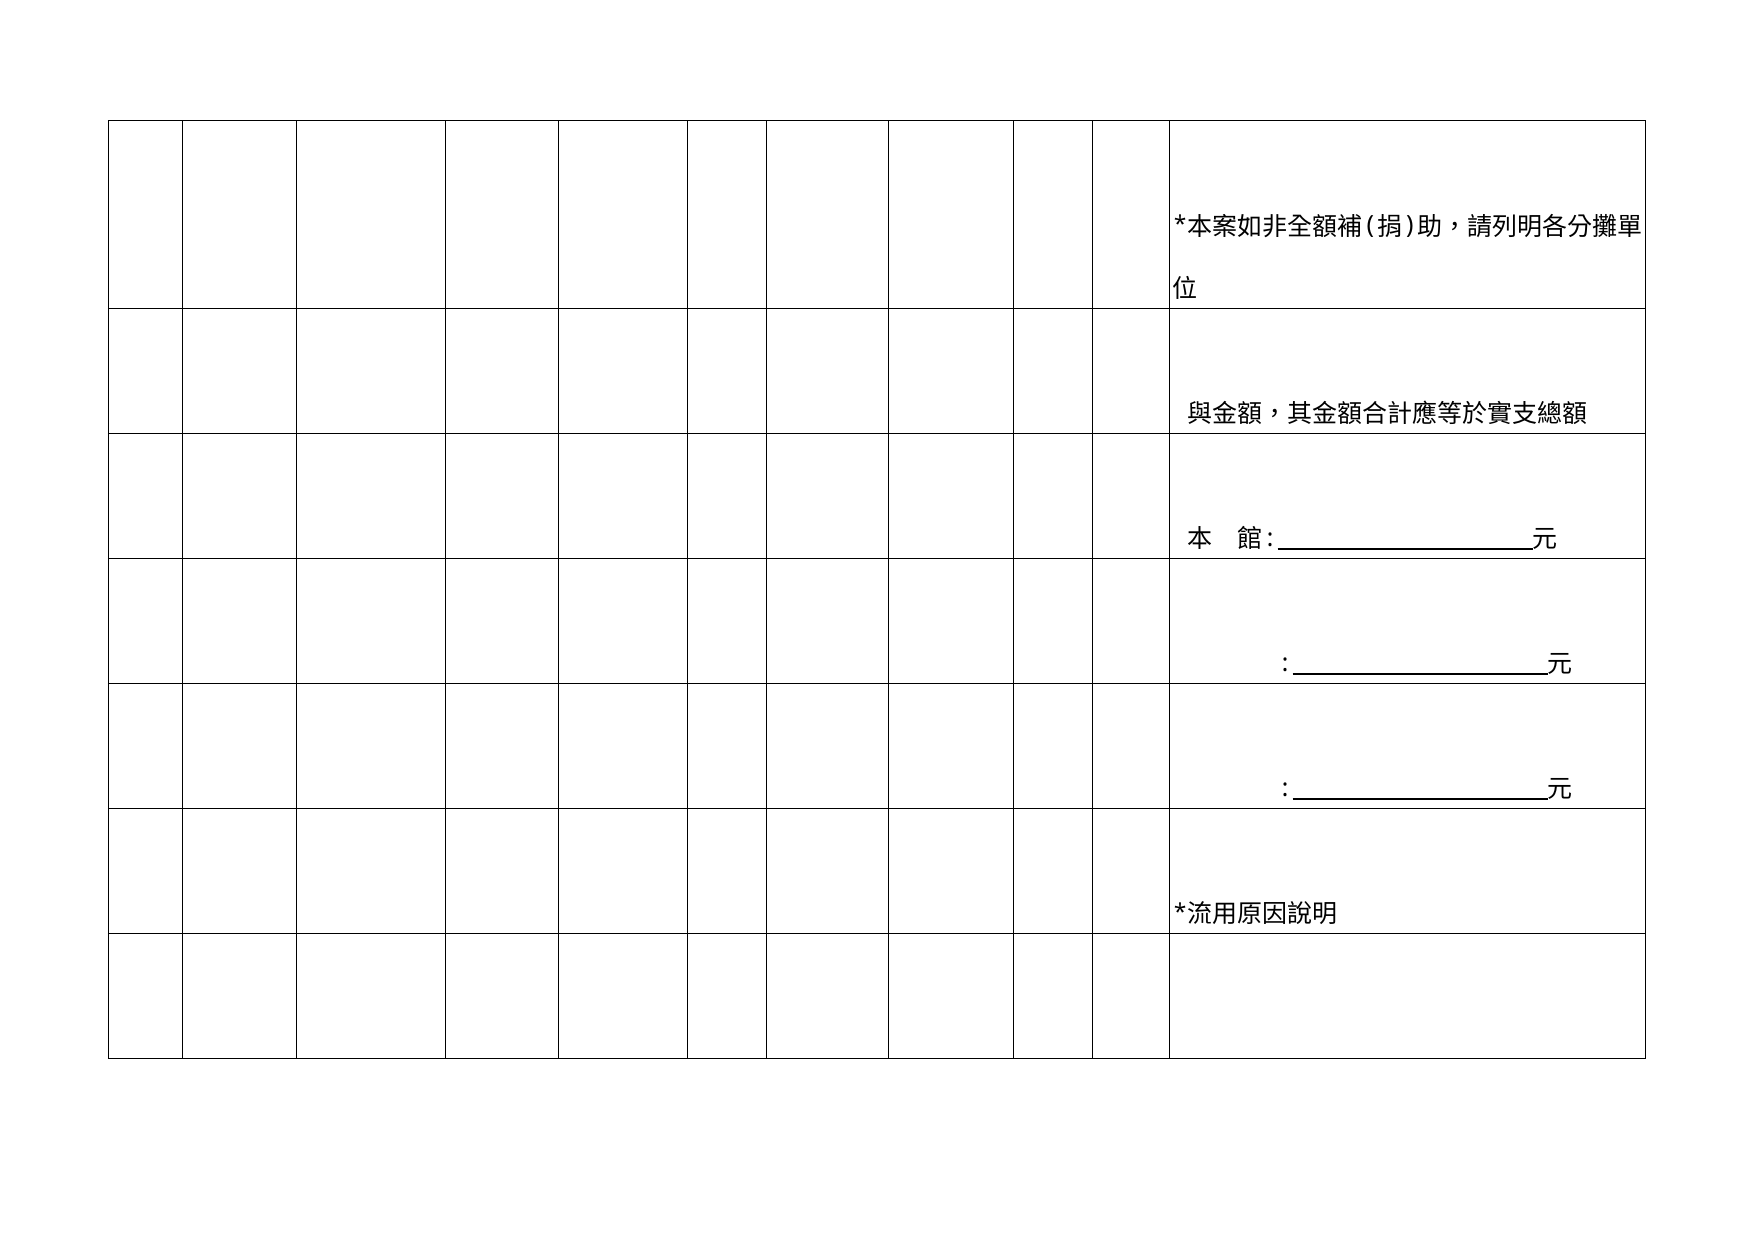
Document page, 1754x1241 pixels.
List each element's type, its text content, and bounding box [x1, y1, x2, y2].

table_cell [297, 684, 445, 808]
table_cell [1014, 434, 1092, 558]
table_cell [109, 121, 182, 308]
table_cell [1014, 684, 1092, 808]
table_cell [688, 684, 766, 808]
table_cell [1014, 559, 1092, 683]
table_cell [559, 309, 687, 433]
table_cell [767, 559, 888, 683]
table_cell [559, 809, 687, 933]
table_cell [1093, 684, 1169, 808]
table_cell [183, 309, 296, 433]
table_cell [183, 684, 296, 808]
table_cell [109, 809, 182, 933]
table_cell [109, 684, 182, 808]
table_cell [183, 434, 296, 558]
table_cell [446, 434, 558, 558]
table_cell [889, 309, 1013, 433]
table_cell : 元 [1170, 684, 1645, 808]
table_cell [183, 809, 296, 933]
table_cell [767, 434, 888, 558]
table_cell *流用原因說明 [1170, 809, 1645, 933]
table_cell [767, 809, 888, 933]
table_cell [559, 434, 687, 558]
table_cell [297, 559, 445, 683]
table_cell [767, 684, 888, 808]
table_cell [183, 559, 296, 683]
table_cell [297, 434, 445, 558]
table_cell [1093, 559, 1169, 683]
table_cell [297, 809, 445, 933]
table_cell [1014, 309, 1092, 433]
table_cell [109, 934, 182, 1058]
table_cell 與金額，其金額合計應等於實支總額 [1170, 309, 1645, 433]
table_cell *本案如非全額補(捐)助，請列明各分攤單位 [1170, 121, 1645, 308]
table_cell [446, 309, 558, 433]
table_cell [1014, 121, 1092, 308]
table_cell [297, 934, 445, 1058]
table_cell [559, 121, 687, 308]
table_cell [688, 809, 766, 933]
table_cell [889, 934, 1013, 1058]
table_cell 本 館: 元 [1170, 434, 1645, 558]
table_cell [559, 934, 687, 1058]
table_cell [559, 684, 687, 808]
table_cell [1093, 434, 1169, 558]
table_cell [688, 934, 766, 1058]
table_cell [183, 121, 296, 308]
table_cell [767, 121, 888, 308]
table_cell [1014, 934, 1092, 1058]
table_cell [889, 809, 1013, 933]
table_cell [297, 121, 445, 308]
table_cell [109, 309, 182, 433]
table_cell [1093, 809, 1169, 933]
table_cell [889, 121, 1013, 308]
table_cell [446, 809, 558, 933]
table_cell [688, 434, 766, 558]
table_cell [446, 559, 558, 683]
table_cell [109, 434, 182, 558]
table_cell [767, 934, 888, 1058]
table_cell [297, 309, 445, 433]
table_cell [446, 684, 558, 808]
table_cell [1014, 809, 1092, 933]
table_cell [1170, 934, 1645, 1058]
table_cell [1093, 934, 1169, 1058]
table_cell [559, 559, 687, 683]
table_cell [688, 559, 766, 683]
table_cell [1093, 121, 1169, 308]
table_cell [446, 934, 558, 1058]
table_cell [889, 559, 1013, 683]
table_cell : 元 [1170, 559, 1645, 683]
table_cell [889, 434, 1013, 558]
table_cell [183, 934, 296, 1058]
table_cell [688, 121, 766, 308]
table_cell [446, 121, 558, 308]
table_cell [1093, 309, 1169, 433]
table_cell [688, 309, 766, 433]
table_cell [109, 559, 182, 683]
table_cell [889, 684, 1013, 808]
table_cell [767, 309, 888, 433]
